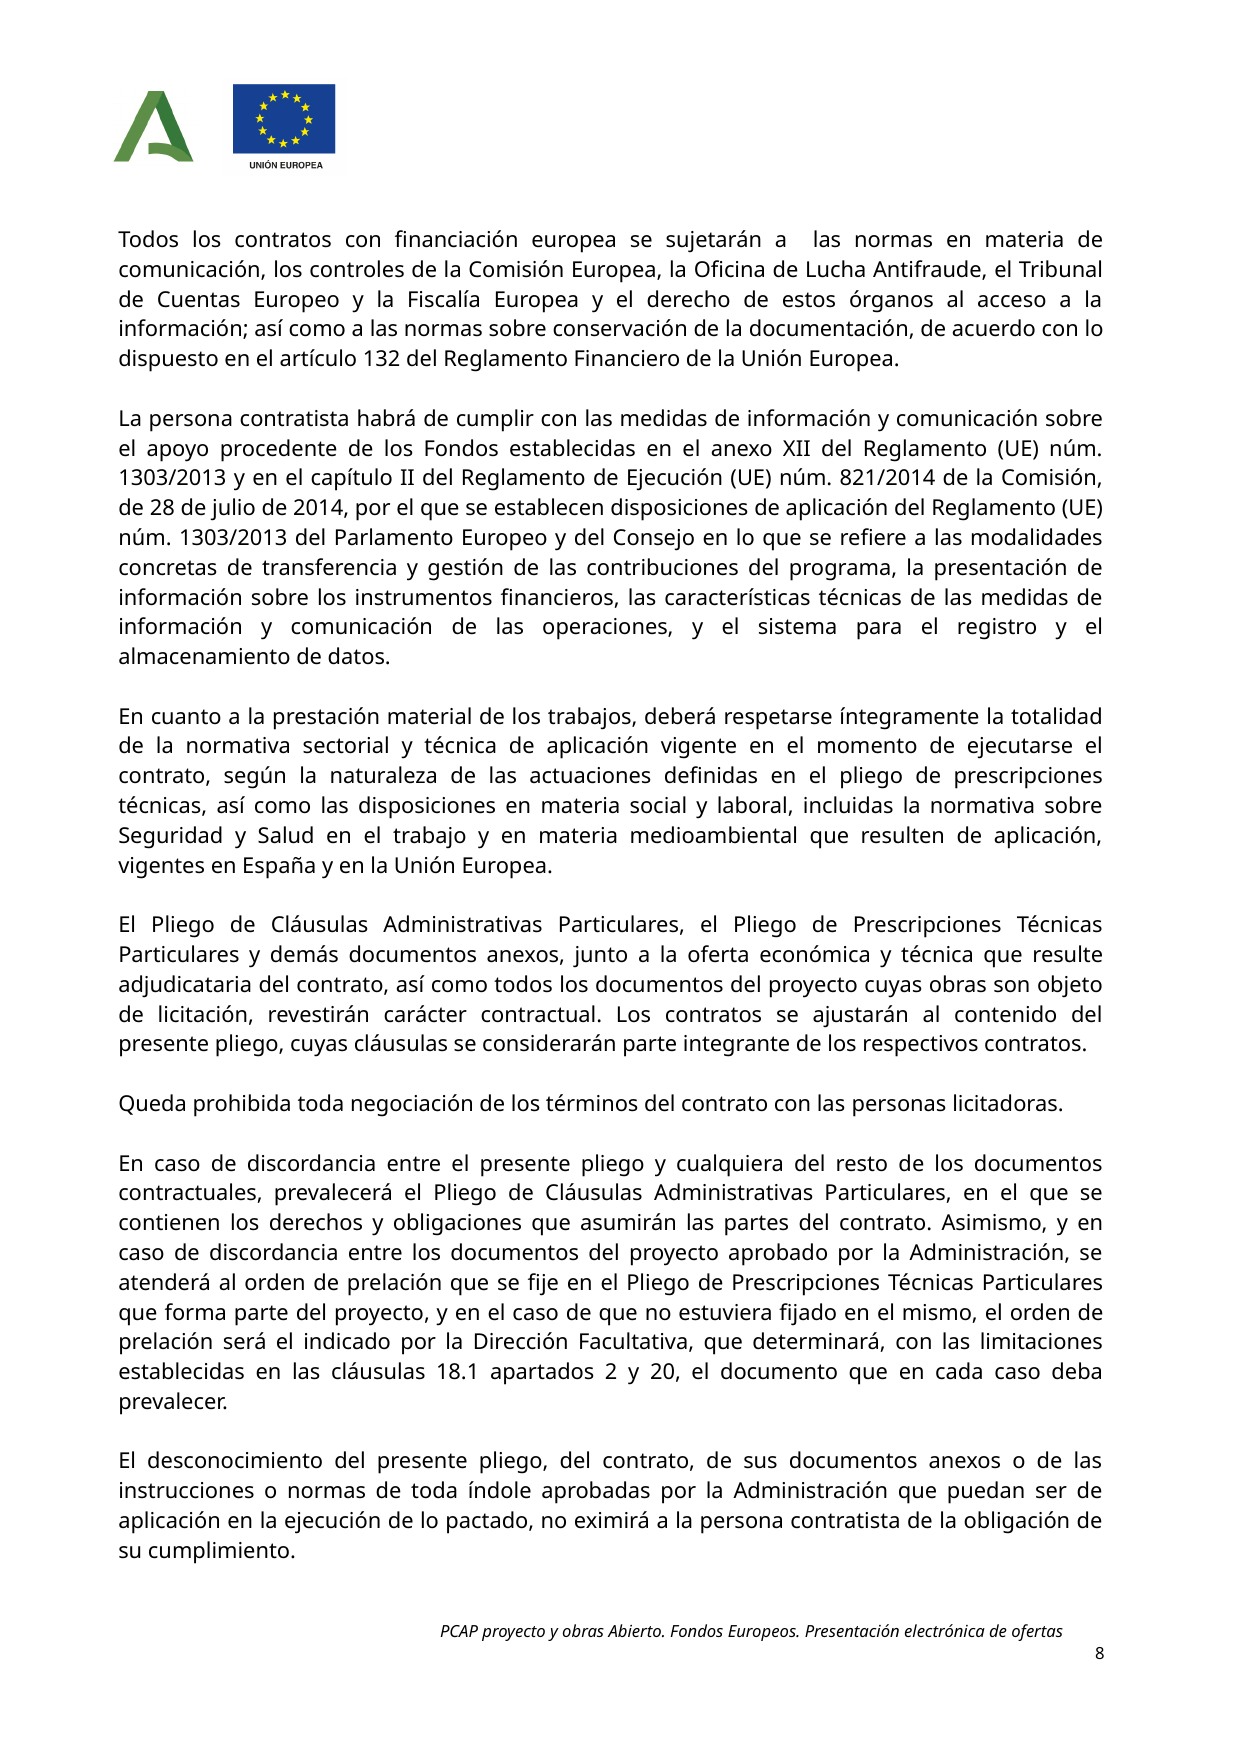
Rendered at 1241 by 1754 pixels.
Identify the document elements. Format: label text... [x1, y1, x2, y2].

text Queda prohibida toda negociación de los términos del contrato con las personas licitadoras. [118, 1088, 1104, 1118]
text La persona contratista habrá de cumplir con las medidas de información y comunicación sobre el apoyo procedente de los Fondos establecidas en el anexo XII del Reglamento (UE) núm. 1303/2013 y en el capítulo II del Reglamento de Ejecución (UE) núm. 821/2014 de la Comisión, de 28 de julio de 2014, por el que se establecen disposiciones de aplicación del Reglamento (UE) núm. 1303/2013 del Parlamento Europeo y del Consejo en lo que se refiere a las modalidades concretas de transferencia y gestión de las contribuciones del programa, la presentación de información sobre los instrumentos financieros, las características técnicas de las medidas de información y comunicación de las operaciones, y el sistema para el registro y el almacenamiento de datos. [118, 403, 1104, 671]
text Todos los contratos con financiación europea se sujetarán a las normas en materia de comunicación, los controles de la Comisión Europea, la Oficina de Lucha Antifraude, el Tribunal de Cuentas Europeo y la Fiscalía Europea y el derecho de estos órganos al acceso a la información; así como a las normas sobre conservación de la documentación, de acuerdo con lo dispuesto en el artículo 132 del Reglamento Financiero de la Unión Europea. [118, 224, 1104, 373]
text El desconocimiento del presente pliego, del contrato, de sus documentos anexos o de las instrucciones o normas de toda índole aprobadas por la Administración que puedan ser de aplicación en la ejecución de lo pactado, no eximirá a la persona contratista de la obligación de su cumplimiento. [118, 1446, 1104, 1565]
picture [109, 86, 198, 166]
text El Pliego de Cláusulas Administrativas Particulares, el Pliego de Prescripciones Técnicas Particulares y demás documentos anexos, junto a la oferta económica y técnica que resulte adjudicataria del contrato, así como todos los documentos del proyecto cuyas obras son objeto de licitación, revestirán carácter contractual. Los contratos se ajustarán al contenido del presente pliego, cuyas cláusulas se considerarán parte integrante de los respectivos contratos. [118, 909, 1104, 1058]
text En caso de discordancia entre el presente pliego y cualquiera del resto de los documentos contractuales, prevalecerá el Pliego de Cláusulas Administrativas Particulares, en el que se contienen los derechos y obligaciones que asumirán las partes del contrato. Asimismo, y en caso de discordancia entre los documentos del proyecto aprobado por la Administración, se atenderá al orden de prelación que se fije en el Pliego de Prescripciones Técnicas Particulares que forma parte del proyecto, y en el caso de que no estuviera fijado en el mismo, el orden de prelación será el indicado por la Dirección Facultativa, que determinará, con las limitaciones establecidas en las cláusulas 18.1 apartados 2 y 20, el documento que en cada caso deba prevalecer. [118, 1148, 1104, 1416]
text En cuanto a la prestación material de los trabajos, deberá respetarse íntegramente la totalidad de la normativa sectorial y técnica de aplicación vigente en el momento de ejecutarse el contrato, según la naturaleza de las actuaciones definidas en el pliego de prescripciones técnicas, así como las disposiciones en materia social y laboral, incluidas la normativa sobre Seguridad y Salud en el trabajo y en materia medioambiental que resulten de aplicación, vigentes en España y en la Unión Europea. [118, 701, 1104, 879]
picture [221, 78, 347, 176]
